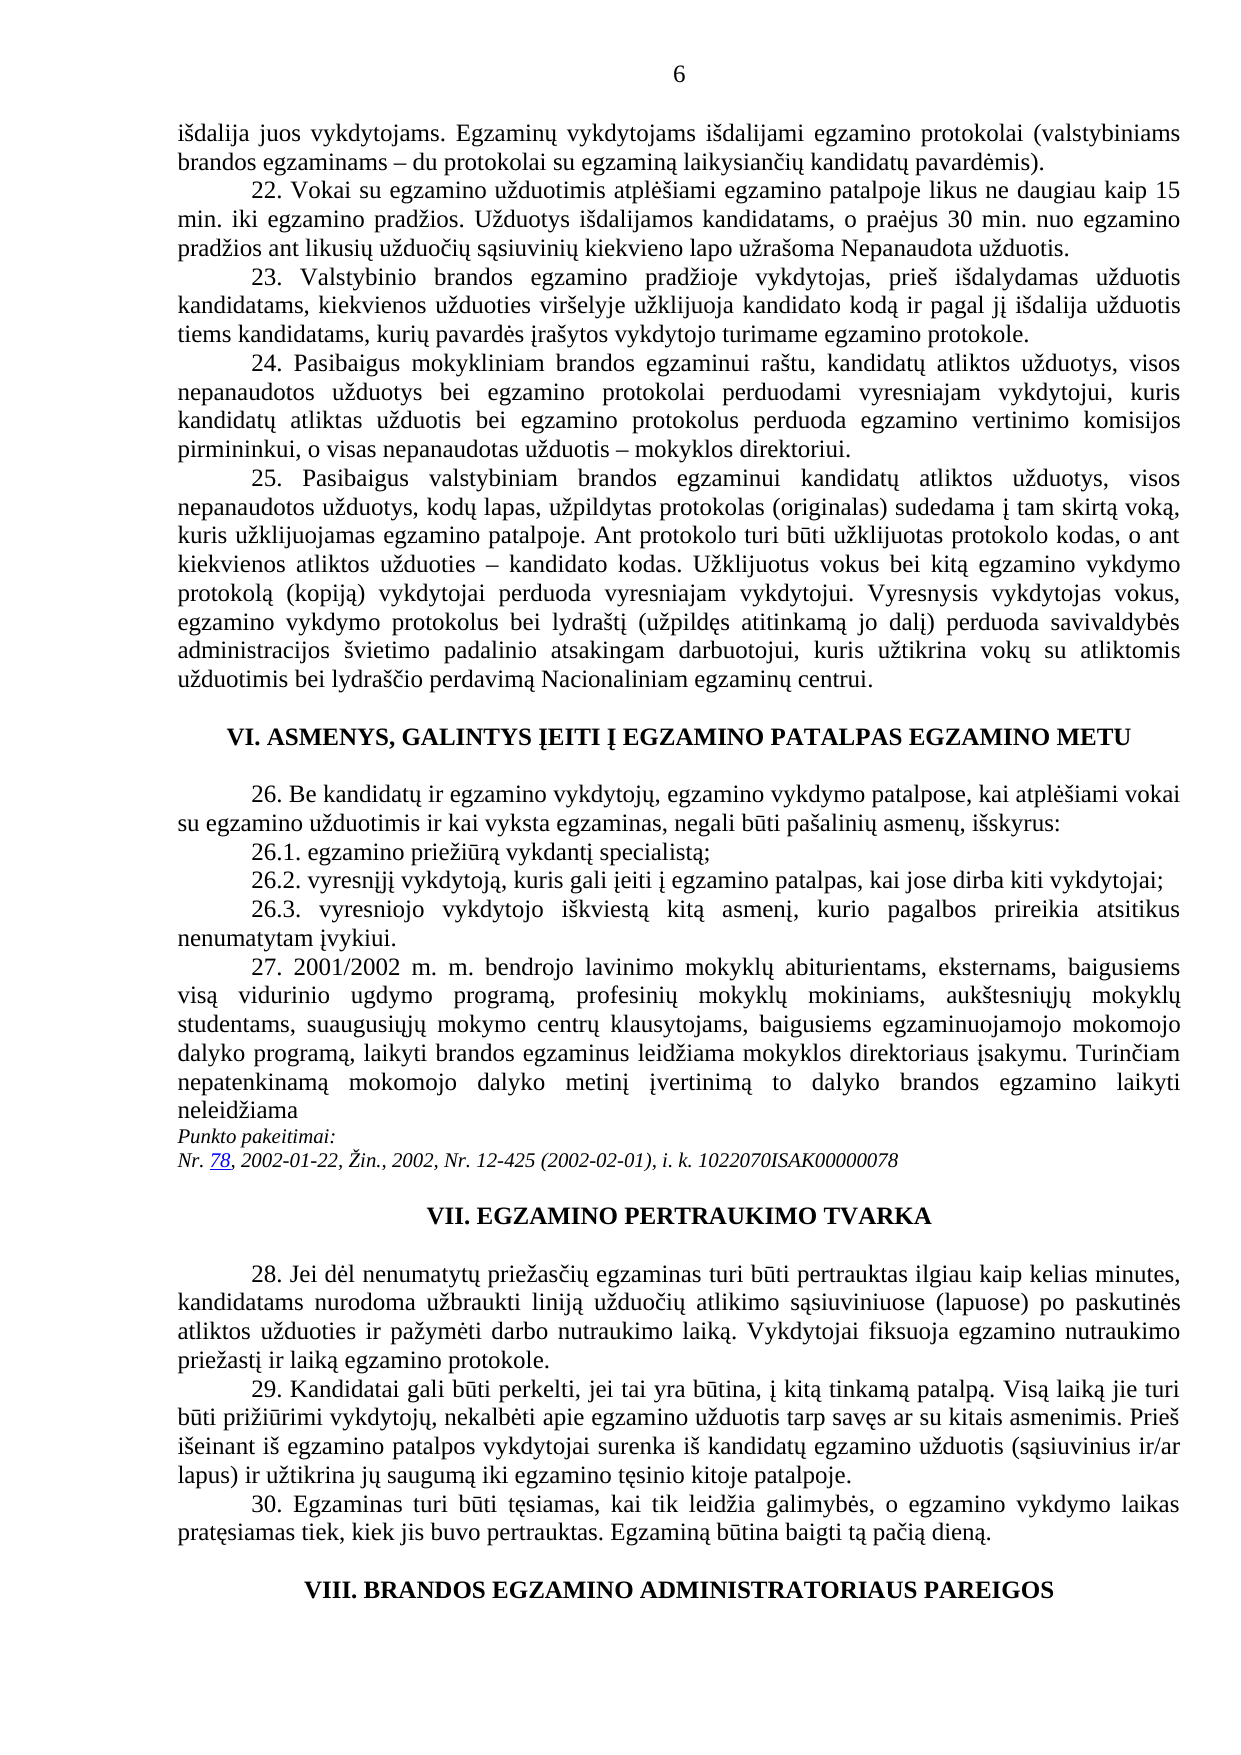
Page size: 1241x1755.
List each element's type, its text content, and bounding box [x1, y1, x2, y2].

text Nr. 78, 2002-01-22, Žin., 2002, Nr. 12-425 (2002-02-01), i. k. 1022070ISAK00000078 [177, 1148, 1181, 1172]
text VI. ASMENYS, GALINTYS ĮEITI Į EGZAMINO PATALPAS EGZAMINO METU [177, 722, 1181, 751]
text 26.3. vyresniojo vykdytojo iškviestą kitą asmenį, kurio pagalbos prireikia atsitikus nenumatytam įvykiui. [177, 894, 1181, 952]
text 27. 2001/2002 m. m. bendrojo lavinimo mokyklų abiturientams, eksternams, baigusiems visą vidurinio ugdymo programą, profesinių mokyklų mokiniams, aukštesniųjų mokyklų studentams, suaugusiųjų mokymo centrų klausytojams, baigusiems egzaminuojamojo mokomojo dalyko programą, laikyti brandos egzaminus leidžiama mokyklos direktoriaus įsakymu. Turinčiam nepatenkinamą mokomojo dalyko metinį įvertinimą to dalyko brandos egzamino laikyti neleidžiama [177, 952, 1181, 1124]
text 30. Egzaminas turi būti tęsiamas, kai tik leidžia galimybės, o egzamino vykdymo laikas pratęsiamas tiek, kiek jis buvo pertrauktas. Egzaminą būtina baigti tą pačią dieną. [177, 1489, 1181, 1546]
text 28. Jei dėl nenumatytų priežasčių egzaminas turi būti pertrauktas ilgiau kaip kelias minutes, kandidatams nurodoma užbraukti liniją užduočių atlikimo sąsiuviniuose (lapuose) po paskutinės atliktos užduoties ir pažymėti darbo nutraukimo laiką. Vykdytojai fiksuoja egzamino nutraukimo priežastį ir laiką egzamino protokole. [177, 1259, 1181, 1374]
text VII. EGZAMINO PERTRAUKIMO TVARKA [177, 1201, 1181, 1230]
text 26.2. vyresnįjį vykdytoją, kuris gali įeiti į egzamino patalpas, kai jose dirba kiti vykdytojai; [177, 866, 1181, 894]
text 24. Pasibaigus mokykliniam brandos egzaminui raštu, kandidatų atliktos užduotys, visos nepanaudotos užduotys bei egzamino protokolai perduodami vyresniajam vykdytojui, kuris kandidatų atliktas užduotis bei egzamino protokolus perduoda egzamino vertinimo komisijos pirmininkui, o visas nepanaudotas užduotis – mokyklos direktoriui. [177, 348, 1181, 463]
text 26.1. egzamino priežiūrą vykdantį specialistą; [177, 837, 1181, 866]
text 26. Be kandidatų ir egzamino vykdytojų, egzamino vykdymo patalpose, kai atplėšiami vokai su egzamino užduotimis ir kai vyksta egzaminas, negali būti pašalinių asmenų, išskyrus: [177, 779, 1181, 837]
text 23. Valstybinio brandos egzamino pradžioje vykdytojas, prieš išdalydamas užduotis kandidatams, kiekvienos užduoties viršelyje užklijuoja kandidato kodą ir pagal jį išdalija užduotis tiems kandidatams, kurių pavardės įrašytos vykdytojo turimame egzamino protokole. [177, 262, 1181, 348]
text išdalija juos vykdytojams. Egzaminų vykdytojams išdalijami egzamino protokolai (valstybiniams brandos egzaminams – du protokolai su egzaminą laikysiančių kandidatų pavardėmis). [177, 118, 1181, 176]
text VIII. BRANDOS EGZAMINO ADMINISTRATORIAUS PAREIGOS [177, 1575, 1181, 1604]
text 25. Pasibaigus valstybiniam brandos egzaminui kandidatų atliktos užduotys, visos nepanaudotos užduotys, kodų lapas, užpildytas protokolas (originalas) sudedama į tam skirtą voką, kuris užklijuojamas egzamino patalpoje. Ant protokolo turi būti užklijuotas protokolo kodas, o ant kiekvienos atliktos užduoties – kandidato kodas. Užklijuotus vokus bei kitą egzamino vykdymo protokolą (kopiją) vykdytojai perduoda vyresniajam vykdytojui. Vyresnysis vykdytojas vokus, egzamino vykdymo protokolus bei lydraštį (užpildęs atitinkamą jo dalį) perduoda savivaldybės administracijos švietimo padalinio atsakingam darbuotojui, kuris užtikrina vokų su atliktomis užduotimis bei lydraščio perdavimą Nacionaliniam egzaminų centrui. [177, 463, 1181, 693]
text 22. Vokai su egzamino užduotimis atplėšiami egzamino patalpoje likus ne daugiau kaip 15 min. iki egzamino pradžios. Užduotys išdalijamos kandidatams, o praėjus 30 min. nuo egzamino pradžios ant likusių užduočių sąsiuvinių kiekvieno lapo užrašoma Nepanaudota užduotis. [177, 176, 1181, 262]
text 29. Kandidatai gali būti perkelti, jei tai yra būtina, į kitą tinkamą patalpą. Visą laiką jie turi būti prižiūrimi vykdytojų, nekalbėti apie egzamino užduotis tarp savęs ar su kitais asmenimis. Prieš išeinant iš egzamino patalpos vykdytojai surenka iš kandidatų egzamino užduotis (sąsiuvinius ir/ar lapus) ir užtikrina jų saugumą iki egzamino tęsinio kitoje patalpoje. [177, 1374, 1181, 1489]
text Punkto pakeitimai: [177, 1124, 1181, 1148]
